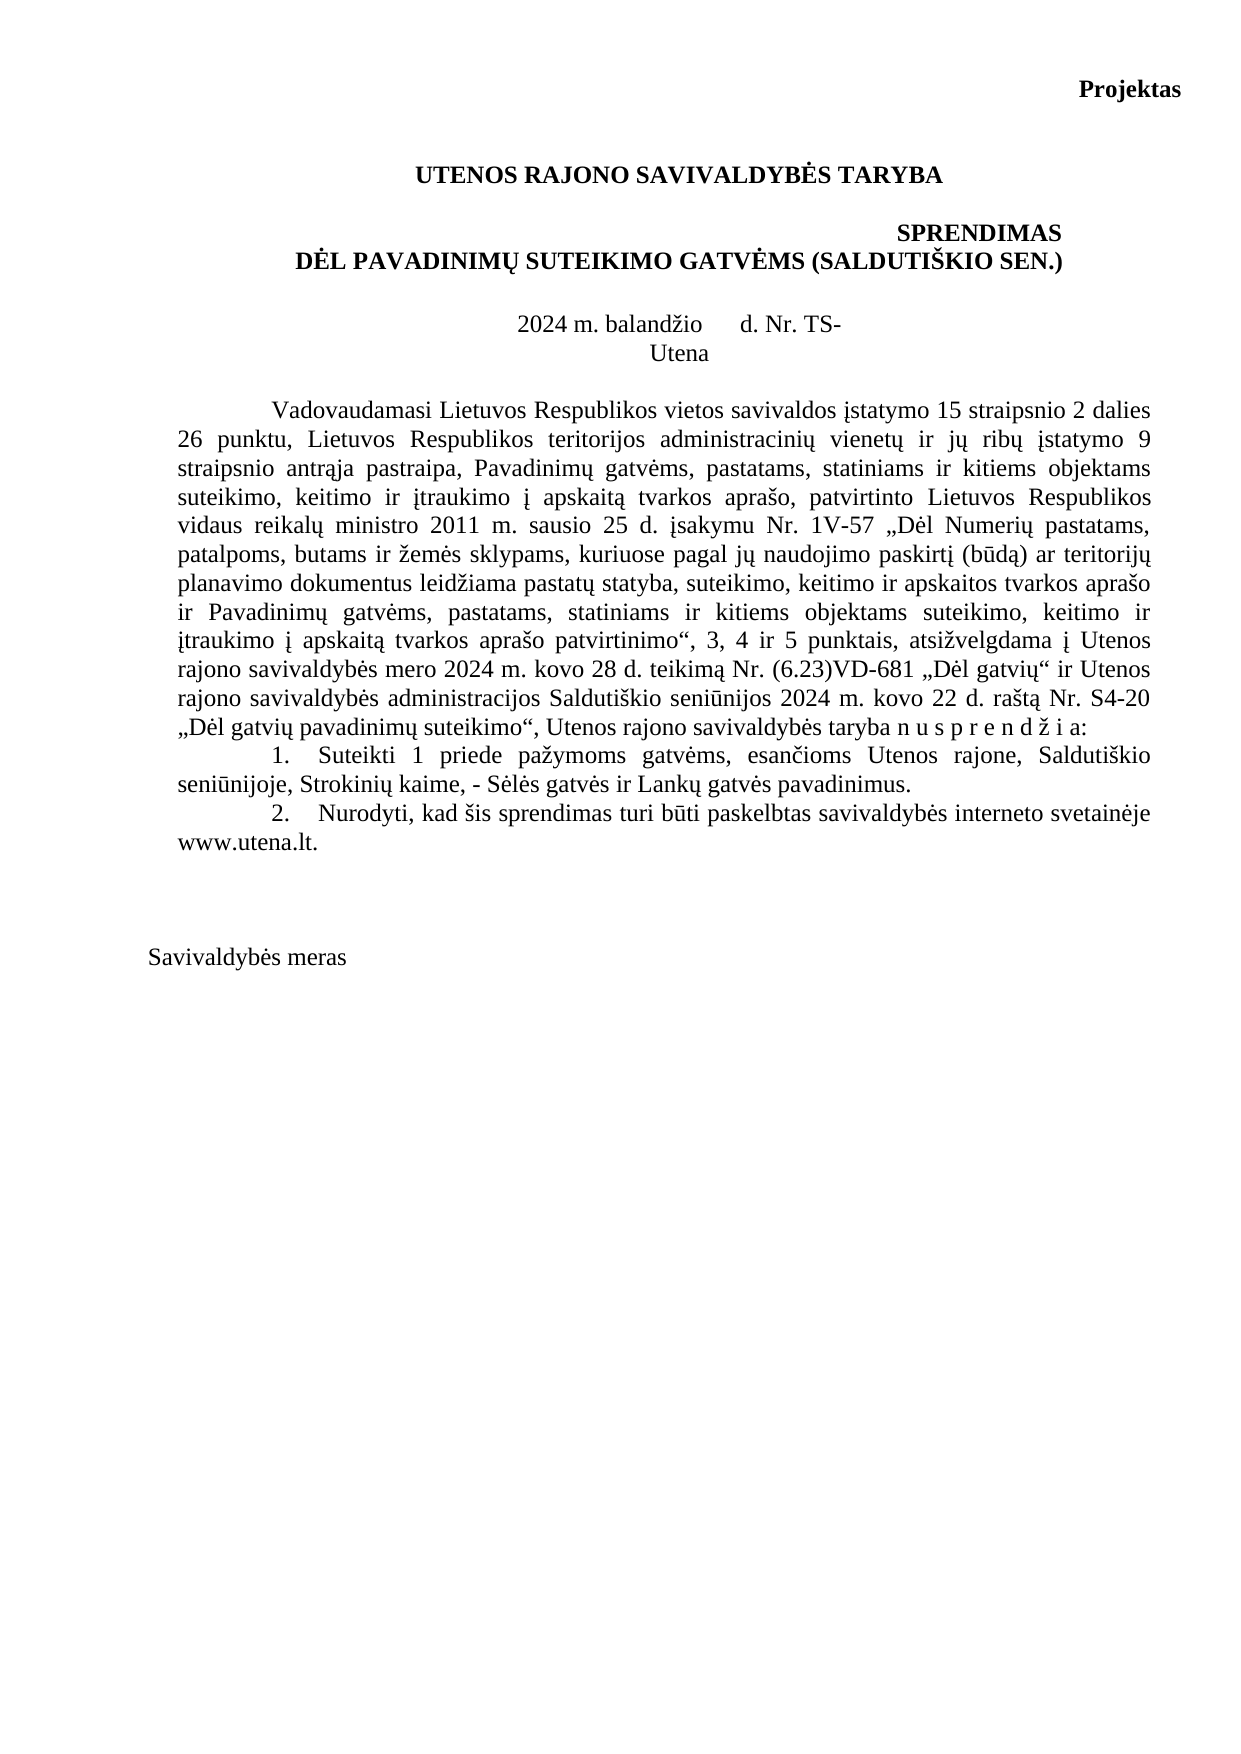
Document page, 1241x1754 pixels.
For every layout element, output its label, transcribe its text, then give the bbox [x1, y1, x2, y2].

text Vadovaudamasi Lietuvos Respublikos vietos savivaldos įstatymo 15 straipsnio 2 dalies 26 punktu, Lietuvos Respublikos teritorijos administracinių vienetų ir jų ribų įstatymo 9 straipsnio antrąja pastraipa, Pavadinimų gatvėms, pastatams, statiniams ir kitiems objektams suteikimo, keitimo ir įtraukimo į apskaitą tvarkos aprašo, patvirtinto Lietuvos Respublikos vidaus reikalų ministro 2011 m. sausio 25 d. įsakymu Nr. 1V-57 „Dėl Numerių pastatams, patalpoms, butams ir žemės sklypams, kuriuose pagal jų naudojimo paskirtį (būdą) ar teritorijų planavimo dokumentus leidžiama pastatų statyba, suteikimo, keitimo ir apskaitos tvarkos aprašo ir Pavadinimų gatvėms, pastatams, statiniams ir kitiems objektams suteikimo, keitimo ir įtraukimo į apskaitą tvarkos aprašo patvirtinimo“, 3, 4 ir 5 punktais, atsižvelgdama į Utenos rajono savivaldybės mero 2024 m. kovo 28 d. teikimą Nr. (6.23)VD-681 „Dėl gatvių“ ir Utenos rajono savivaldybės administracijos Saldutiškio seniūnijos 2024 m. kovo 22 d. raštą Nr. S4-20 „Dėl gatvių pavadinimų suteikimo“, Utenos rajono savivaldybės taryba nusprendžia: [177, 395, 1152, 740]
text 2. Nurodyti, kad šis sprendimas turi būti paskelbtas savivaldybės interneto svetainėje www.utena.lt. [177, 798, 1152, 855]
subtitle UTENOS RAJONO SAVIVALDYBĖS TARYBA [177, 160, 1181, 189]
text 2024 m. balandžio d. Nr. TS- [177, 309, 1181, 338]
text Projektas [177, 74, 1181, 103]
subtitle DĖL PAVADINIMŲ SUTEIKIMO GATVĖMS (SALDUTIŠKIO SEN.) [177, 246, 1181, 275]
text Utena [177, 338, 1181, 367]
text 1. Suteikti 1 priede pažymoms gatvėms, esančioms Utenos rajone, Saldutiškio seniūnijoje, Strokinių kaime, - Sėlės gatvės ir Lankų gatvės pavadinimus. [177, 740, 1152, 798]
text Savivaldybės meras [148, 942, 1152, 970]
subtitle SPRENDIMAS [777, 218, 1181, 246]
